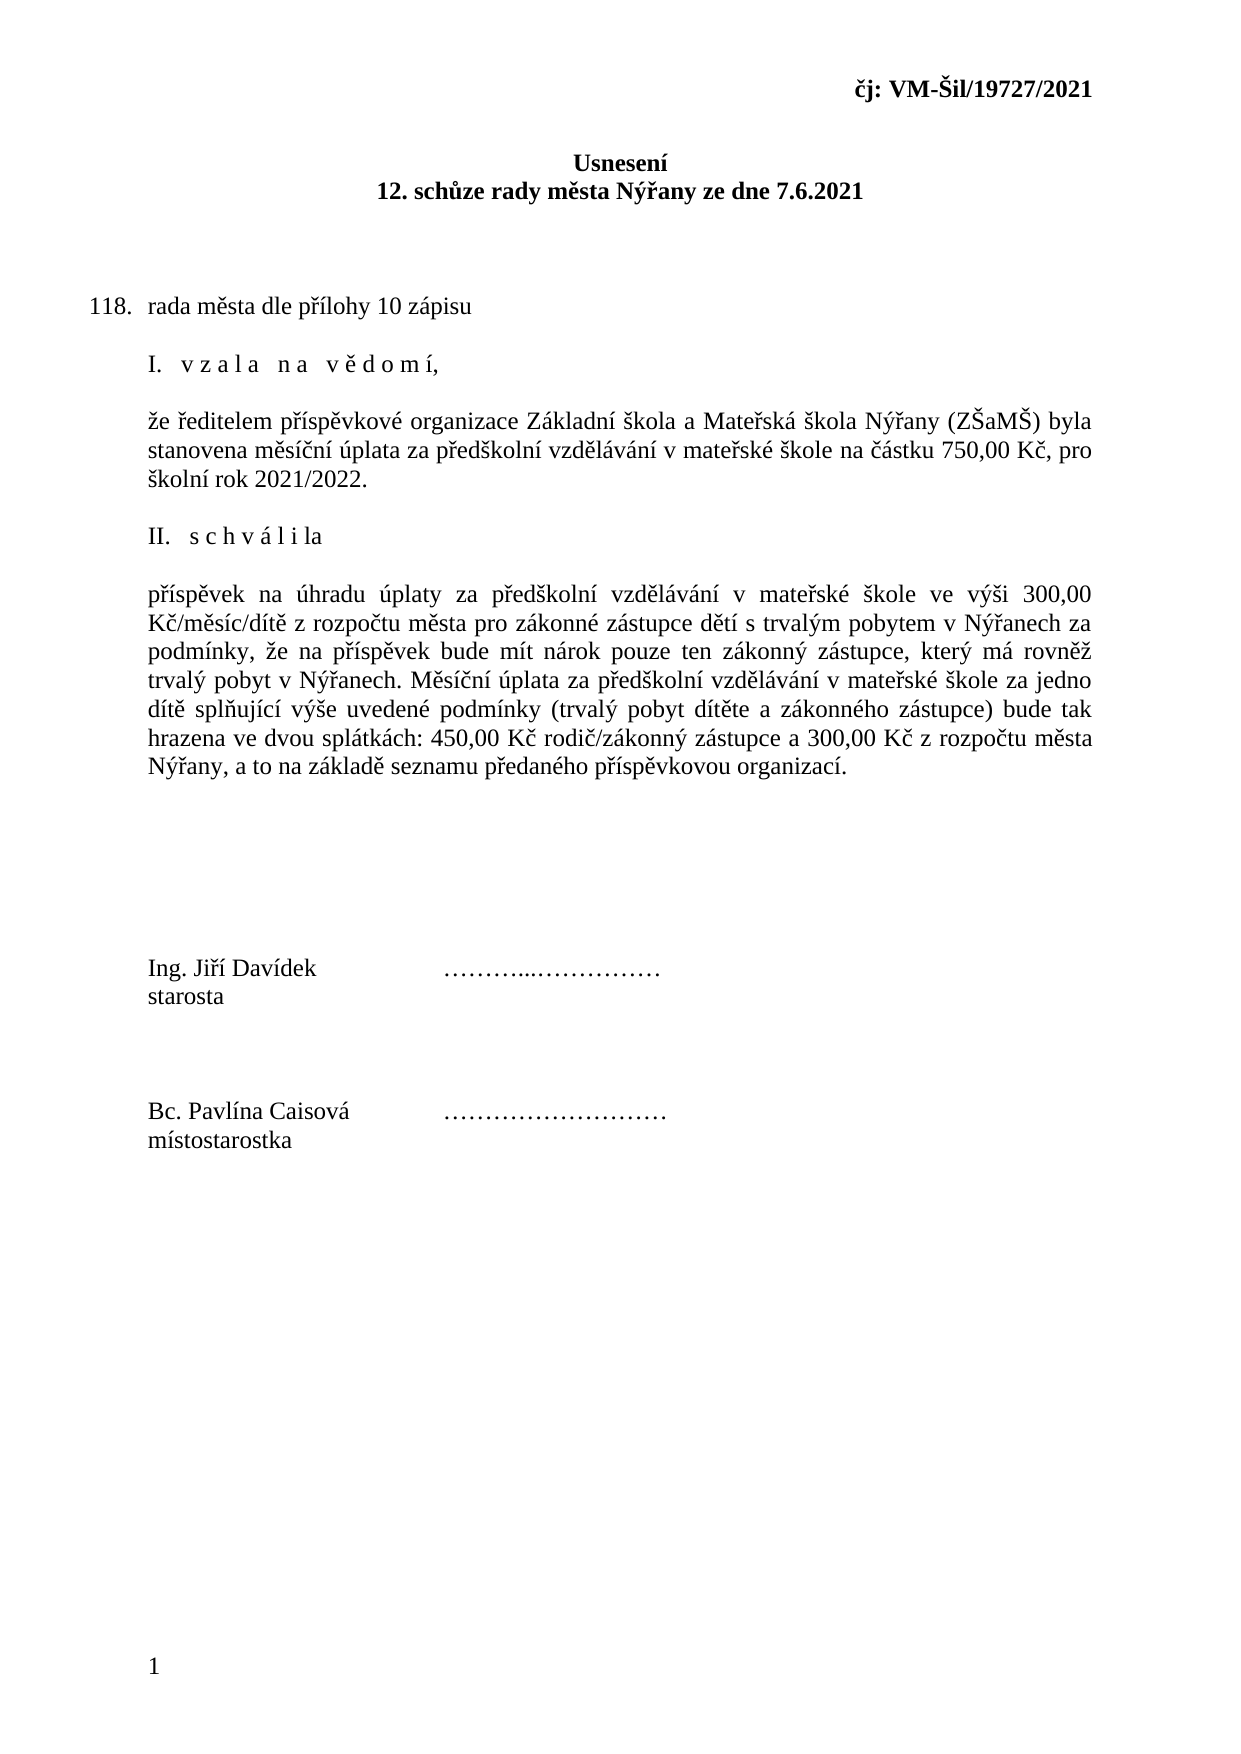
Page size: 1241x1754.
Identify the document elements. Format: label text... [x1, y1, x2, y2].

text Usnesení [148, 148, 1092, 176]
text příspěvek na úhradu úplaty za předškolní vzdělávání v mateřské škole ve výši 300,00 Kč/měsíc/dítě z rozpočtu města pro zákonné zástupce dětí s trvalým pobytem v Nýřanech za podmínky, že na příspěvek bude mít nárok pouze ten zákonný zástupce, který má rovněž trvalý pobyt v Nýřanech. Měsíční úplata za předškolní vzdělávání v mateřské škole za jedno dítě splňující výše uvedené podmínky (trvalý pobyt dítěte a zákonného zástupce) bude tak hrazena ve dvou splátkách: 450,00 Kč rodič/zákonný zástupce a 300,00 Kč z rozpočtu města Nýřany, a to na základě seznamu předaného příspěvkovou organizací. [148, 579, 1092, 780]
text že ředitelem příspěvkové organizace Základní škola a Mateřská škola Nýřany (ZŠaMŠ) byla stanovena měsíční úplata za předškolní vzdělávání v mateřské škole na částku 750,00 Kč, pro školní rok 2021/2022. [148, 406, 1092, 493]
text Bc. Pavlína Caisová ……………………… [148, 1096, 1092, 1125]
text II. s c h v á l i la [148, 521, 1092, 550]
text I. v z a l a n a v ě d o m í, [89, 349, 1092, 378]
text místostarostka [148, 1125, 1092, 1154]
text 118. rada města dle přílohy 10 zápisu [89, 291, 1092, 320]
text starosta [148, 981, 1092, 1010]
text 12. schůze rady města Nýřany ze dne 7.6.2021 [148, 176, 1092, 205]
text Ing. Jiří Davídek ………...…………… [148, 953, 1092, 981]
